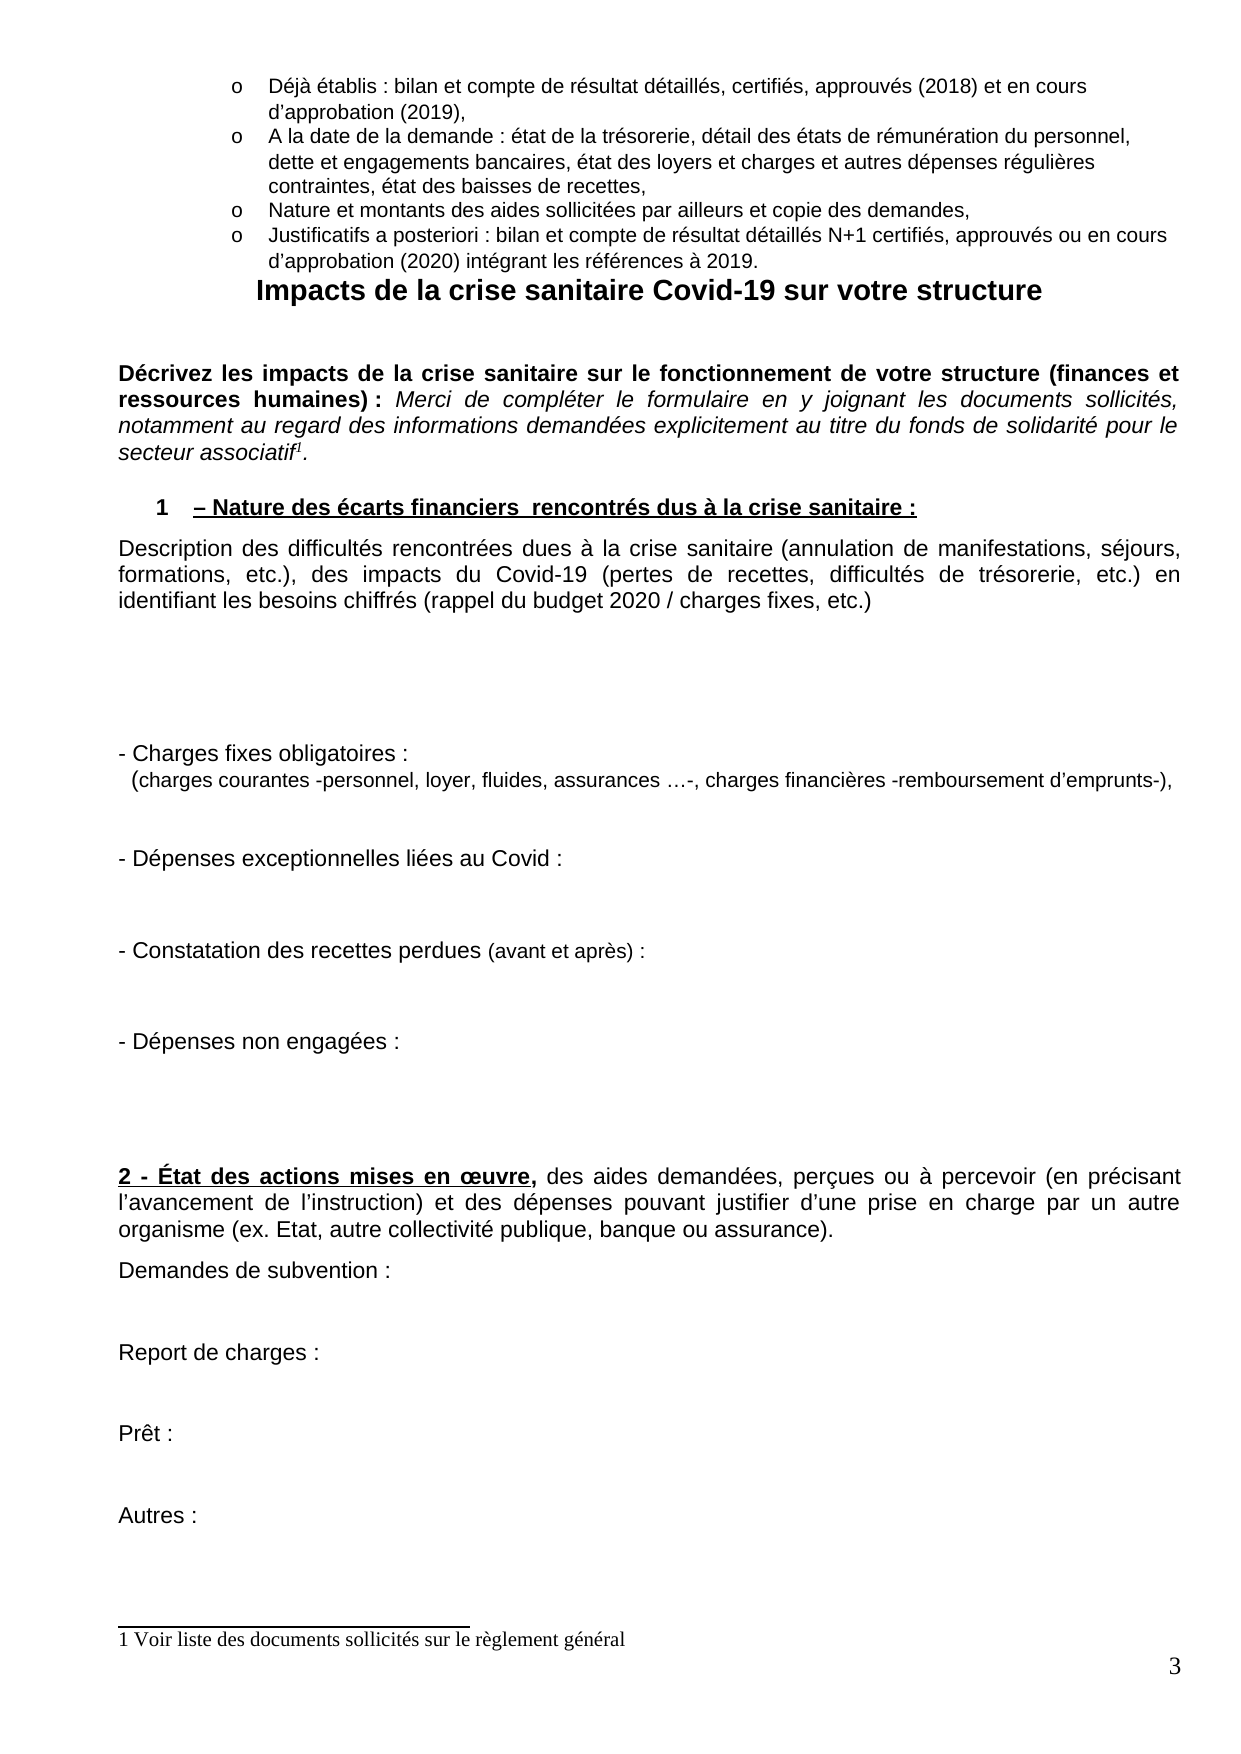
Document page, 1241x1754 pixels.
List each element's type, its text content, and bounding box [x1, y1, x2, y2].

text Demandes de subvention : [118, 1257, 1181, 1283]
text Décrivez les impacts de la crise sanitaire sur le fonctionnement de votre structure (finances et ressources humaines) : Merci de compléter le formulaire en y joignant les documents sollicités, notamment au regard des informations demandées explicitement au titre du fonds de solidarité pour le secteur associatif. [118, 359, 1181, 465]
text Report de charges : [118, 1338, 1181, 1365]
text Description des difficultés rencontrées dues à la crise sanitaire (annulation de manifestations, séjours, formations, etc.), des impacts du Covid-19 (pertes de recettes, difficultés de trésorerie, etc.) en identifiant les besoins chiffrés (rappel du budget 2020 / charges fixes, etc.) [118, 534, 1181, 613]
list – Nature des écarts financiers rencontrés dus à la crise sanitaire : [156, 493, 1181, 520]
text Prêt : [118, 1420, 1181, 1447]
text - Dépenses non engagées : [118, 1028, 1181, 1055]
list Nature et montants des aides sollicitées par ailleurs et copie des demandes, [231, 197, 1181, 223]
text Voir liste des documents sollicités sur le règlement général [118, 1627, 1181, 1651]
text (charges courantes -personnel, loyer, fluides, assurances …-, charges financières -remboursement d’emprunts-), [118, 766, 1181, 792]
text Impacts de la crise sanitaire Covid-19 sur votre structure [118, 273, 1181, 307]
list A la date de la demande : état de la trésorerie, détail des états de rémunération du personnel, dette et engagements bancaires, état des loyers et charges et autres dépenses régulières contraintes, état des baisses de recettes, [231, 124, 1181, 197]
text - Constatation des recettes perdues (avant et après) : [118, 937, 1181, 963]
list Justificatifs a posteriori : bilan et compte de résultat détaillés N+1 certifiés, approuvés ou en cours d’approbation (2020) intégrant les références à 2019. [231, 223, 1181, 273]
list Déjà établis : bilan et compte de résultat détaillés, certifiés, approuvés (2018) et en cours d’approbation (2019), [231, 74, 1181, 124]
text - Dépenses exceptionnelles liées au Covid : [118, 845, 1181, 872]
text Autres : [118, 1502, 1181, 1528]
text 2 - État des actions mises en œuvre, des aides demandées, perçues ou à percevoir (en précisant l’avancement de l’instruction) et des dépenses pouvant justifier d’une prise en charge par un autre organisme (ex. Etat, autre collectivité publique, banque ou assurance). [118, 1163, 1181, 1242]
text - Charges fixes obligatoires : [118, 740, 1181, 766]
